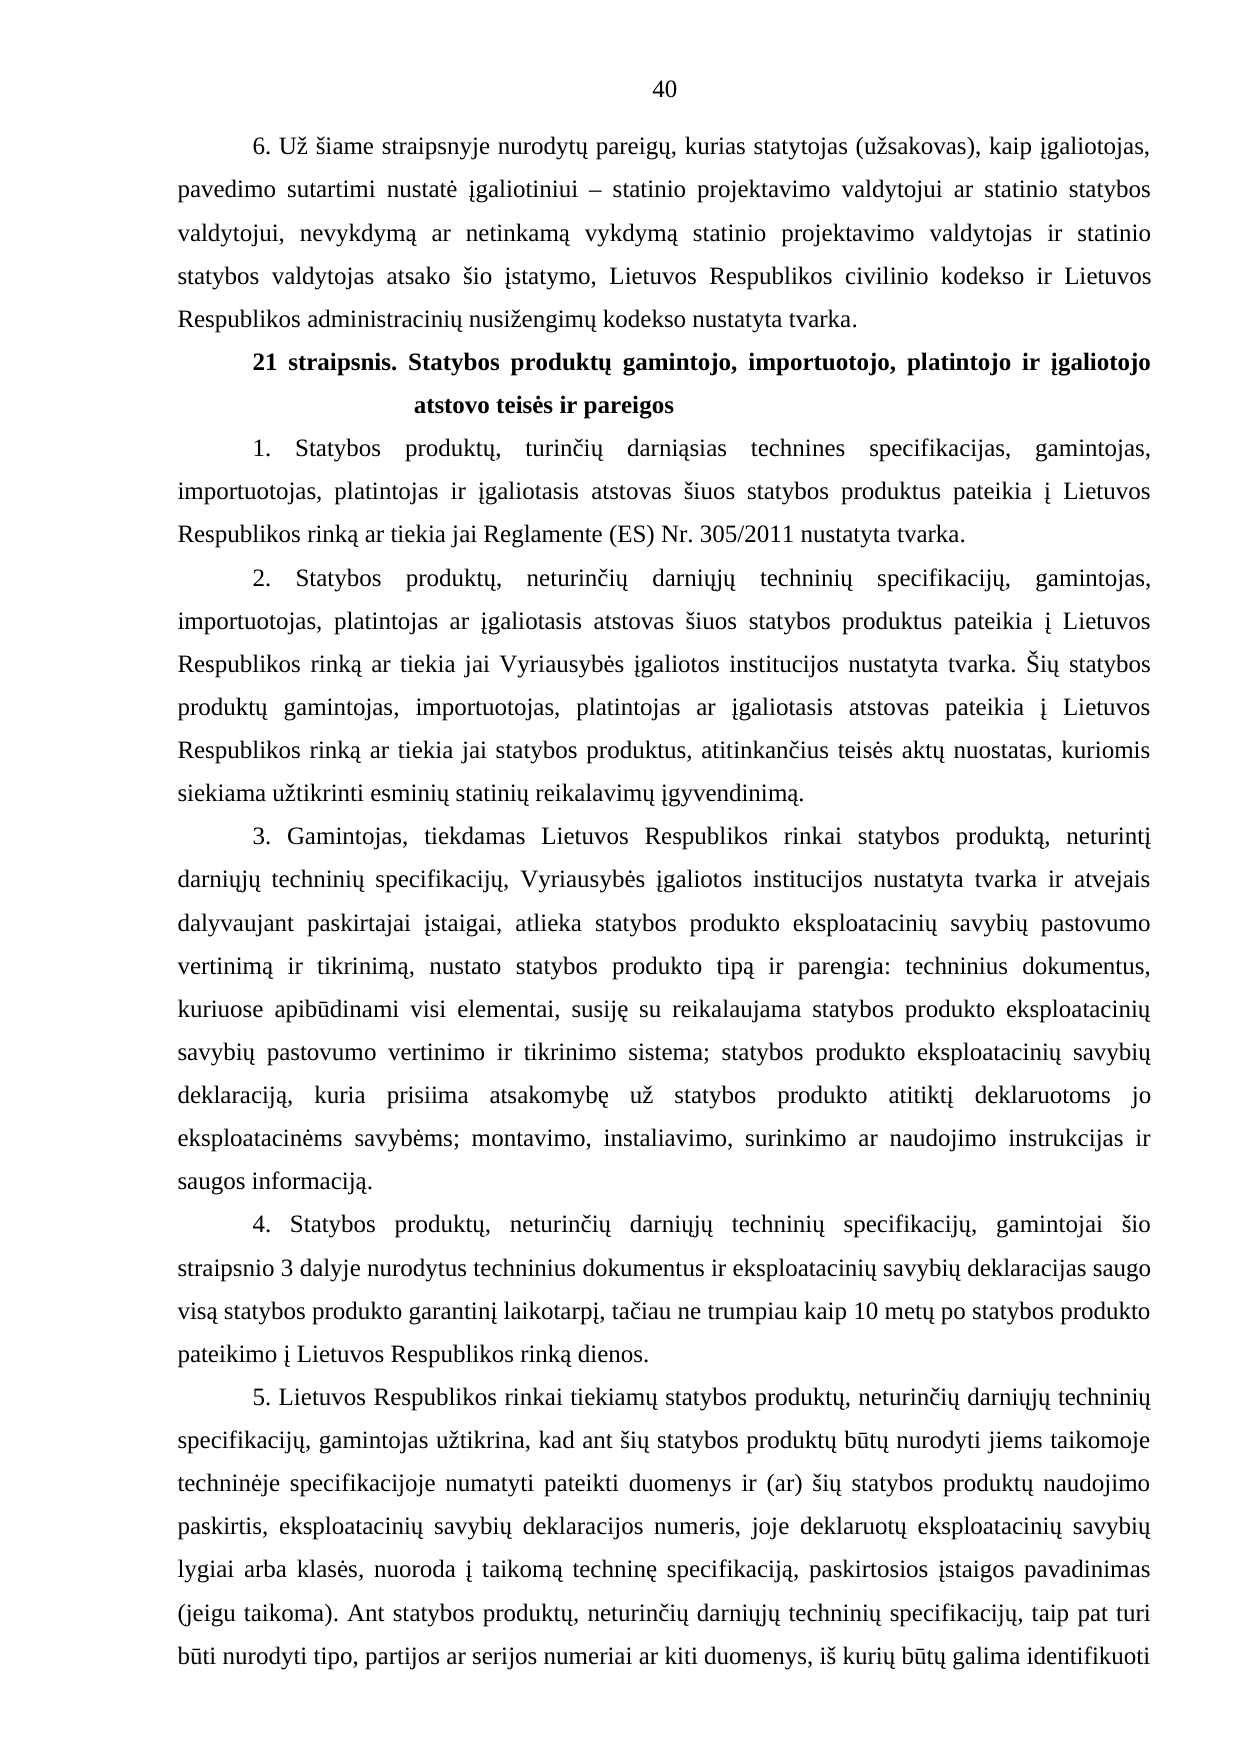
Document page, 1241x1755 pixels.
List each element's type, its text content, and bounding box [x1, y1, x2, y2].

text 3. Gamintojas, tiekdamas Lietuvos Respublikos rinkai statybos produktą, neturintį darniųjų techninių specifikacijų, Vyriausybės įgaliotos institucijos nustatyta tvarka ir atvejais dalyvaujant paskirtajai įstaigai, atlieka statybos produkto eksploatacinių savybių pastovumo vertinimą ir tikrinimą, nustato statybos produkto tipą ir parengia: techninius dokumentus, kuriuose apibūdinami visi elementai, susiję su reikalaujama statybos produkto eksploatacinių savybių pastovumo vertinimo ir tikrinimo sistema; statybos produkto eksploatacinių savybių deklaraciją, kuria prisiima atsakomybę už statybos produkto atitiktį deklaruotoms jo eksploatacinėms savybėms; montavimo, instaliavimo, surinkimo ar naudojimo instrukcijas ir saugos informaciją. [177, 821, 1152, 1195]
text 6. Už šiame straipsnyje nurodytų pareigų, kurias statytojas (užsakovas), kaip įgaliotojas, pavedimo sutartimi nustatė įgaliotiniui – statinio projektavimo valdytojui ar statinio statybos valdytojui, nevykdymą ar netinkamą vykdymą statinio projektavimo valdytojas ir statinio statybos valdytojas atsako šio įstatymo, Lietuvos Respublikos civilinio kodekso ir Lietuvos Respublikos administracinių nusižengimų kodekso nustatyta tvarka. [177, 131, 1152, 333]
text 5. Lietuvos Respublikos rinkai tiekiamų statybos produktų, neturinčių darniųjų techninių specifikacijų, gamintojas užtikrina, kad ant šių statybos produktų būtų nurodyti jiems taikomoje techninėje specifikacijoje numatyti pateikti duomenys ir (ar) šių statybos produktų naudojimo paskirtis, eksploatacinių savybių deklaracijos numeris, joje deklaruotų eksploatacinių savybių lygiai arba klasės, nuoroda į taikomą techninę specifikaciją, paskirtosios įstaigos pavadinimas (jeigu taikoma). Ant statybos produktų, neturinčių darniųjų techninių specifikacijų, taip pat turi būti nurodyti tipo, partijos ar serijos numeriai ar kiti duomenys, iš kurių būtų galima identifikuoti [177, 1382, 1152, 1669]
text 1. Statybos produktų, turinčių darniąsias technines specifikacijas, gamintojas, importuotojas, platintojas ir įgaliotasis atstovas šiuos statybos produktus pateikia į Lietuvos Respublikos rinką ar tiekia jai Reglamente (ES) Nr. 305/2011 nustatyta tvarka. [177, 433, 1152, 548]
text 2. Statybos produktų, neturinčių darniųjų techninių specifikacijų, gamintojas, importuotojas, platintojas ar įgaliotasis atstovas šiuos statybos produktus pateikia į Lietuvos Respublikos rinką ar tiekia jai Vyriausybės įgaliotos institucijos nustatyta tvarka. Šių statybos produktų gamintojas, importuotojas, platintojas ar įgaliotasis atstovas pateikia į Lietuvos Respublikos rinką ar tiekia jai statybos produktus, atitinkančius teisės aktų nuostatas, kuriomis siekiama užtikrinti esminių statinių reikalavimų įgyvendinimą. [177, 563, 1152, 807]
text 21 straipsnis. Statybos produktų gamintojo, importuotojo, platintojo ir įgaliotojo atstovo teisės ir pareigos [252, 347, 1152, 419]
text 4. Statybos produktų, neturinčių darniųjų techninių specifikacijų, gamintojai šio straipsnio 3 dalyje nurodytus techninius dokumentus ir eksploatacinių savybių deklaracijas saugo visą statybos produkto garantinį laikotarpį, tačiau ne trumpiau kaip 10 metų po statybos produkto pateikimo į Lietuvos Respublikos rinką dienos. [177, 1209, 1152, 1368]
